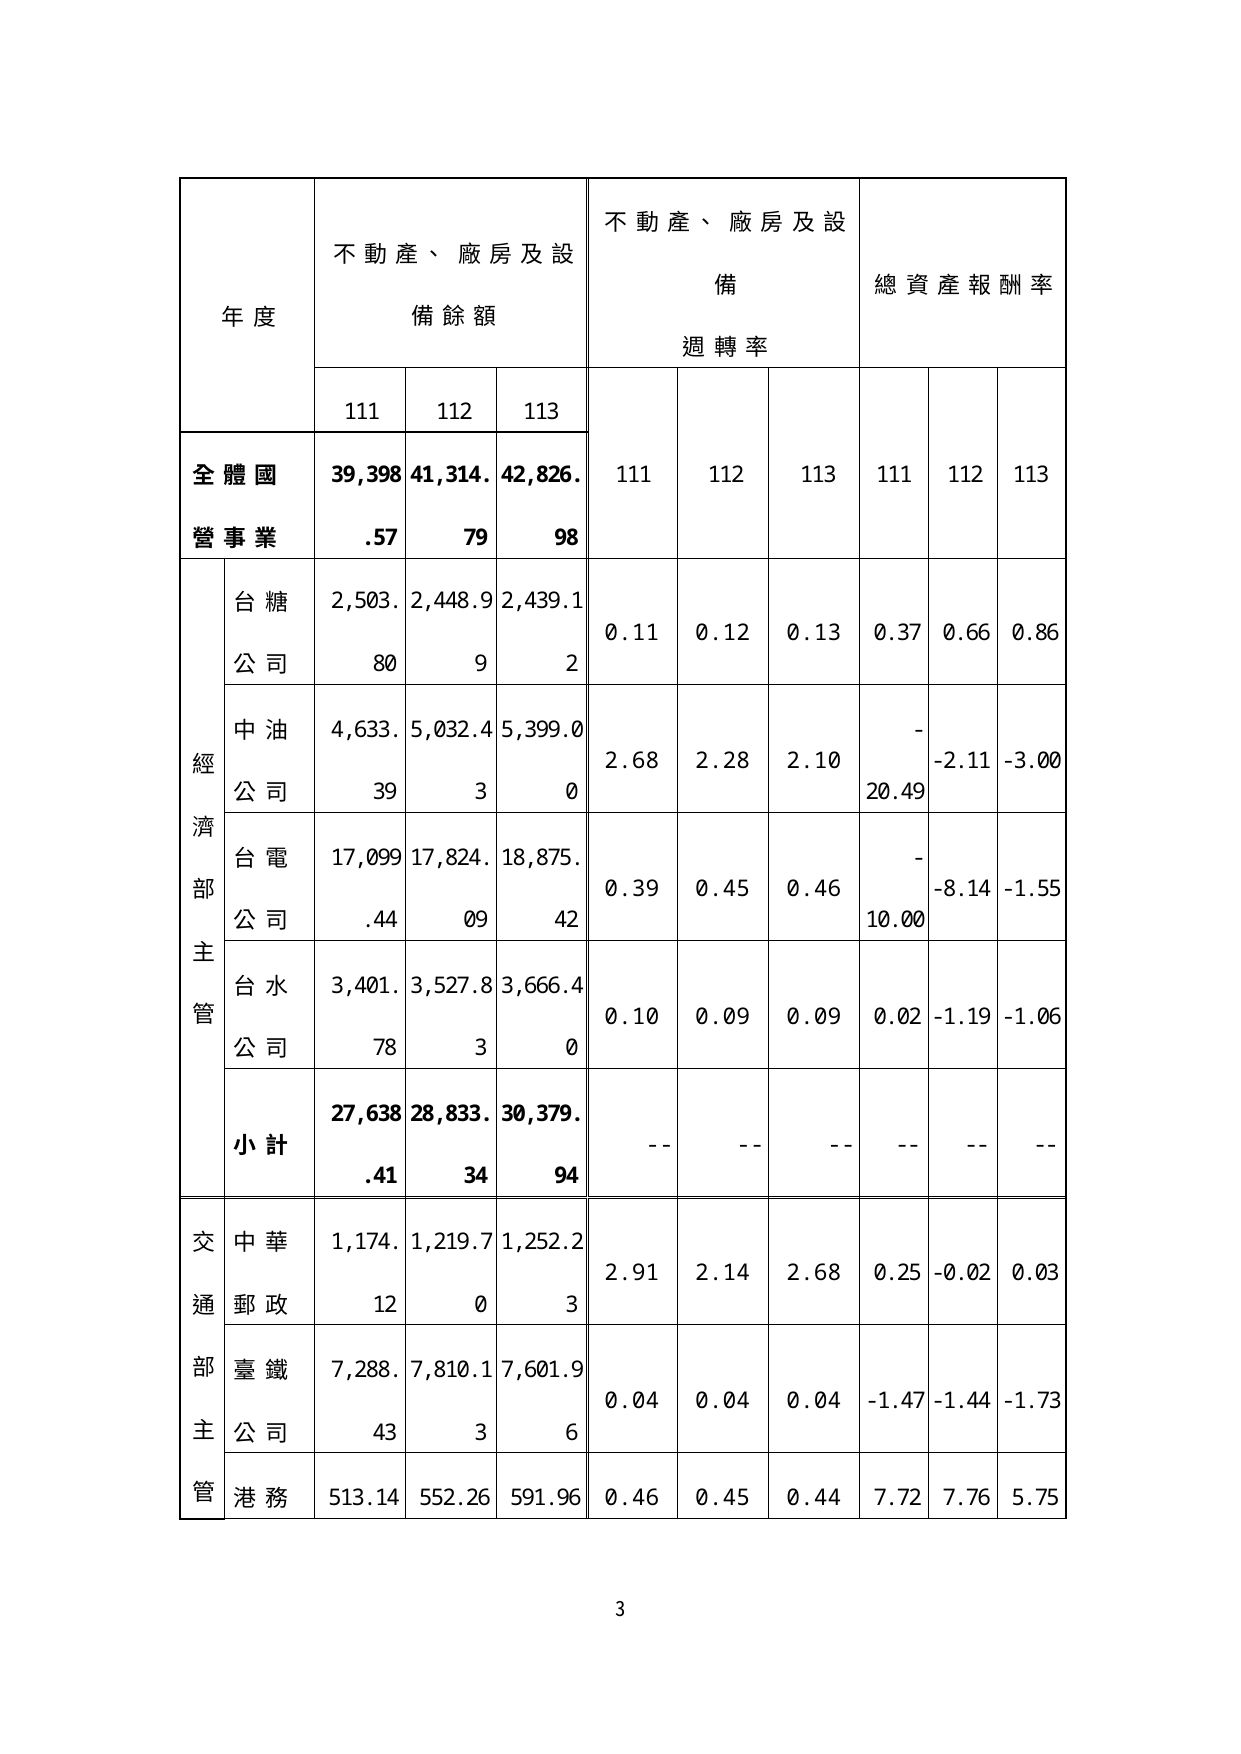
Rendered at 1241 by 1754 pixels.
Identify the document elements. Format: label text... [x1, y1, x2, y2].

table_cell 港務 [225, 1453, 314, 1518]
table_cell 7,288.43 [315, 1325, 405, 1452]
table_cell 交通部主管 [181, 1199, 224, 1518]
table_cell 台水公司 [225, 941, 314, 1068]
table_cell 1,252.23 [497, 1199, 586, 1324]
table_cell 7.76 [929, 1453, 997, 1518]
table_cell 41,314.79 [406, 433, 496, 557]
table_cell -- [769, 1069, 859, 1196]
table_cell 1,174.12 [315, 1199, 405, 1324]
table_cell -- [998, 1069, 1065, 1196]
table_cell 0.04 [769, 1325, 859, 1452]
table_cell 0.86 [998, 559, 1065, 683]
table_cell 2.14 [678, 1199, 768, 1324]
table_cell -1.47 [860, 1325, 928, 1452]
table_cell 3,666.40 [497, 941, 586, 1068]
table_header 年度 [181, 179, 314, 431]
table_cell 0.45 [678, 1453, 768, 1518]
table_cell 7,810.13 [406, 1325, 496, 1452]
table_cell 591.96 [497, 1453, 586, 1518]
table_cell 2.91 [589, 1199, 677, 1324]
table_cell 臺鐵公司 [225, 1325, 314, 1452]
table_cell -3.00 [998, 685, 1065, 812]
table_cell 2.68 [589, 685, 677, 812]
table_cell 27,638.41 [315, 1069, 405, 1196]
table_cell 513.14 [315, 1453, 405, 1518]
table_cell 台糖公司 [225, 559, 314, 683]
table_cell -- [678, 1069, 768, 1196]
table_cell 18,875.42 [497, 813, 586, 940]
table_cell 2,503.80 [315, 559, 405, 683]
table_cell -1.55 [998, 813, 1065, 940]
table_cell 0.03 [998, 1199, 1065, 1324]
table_cell 552.26 [406, 1453, 496, 1518]
table_cell 17,099.44 [315, 813, 405, 940]
table_cell 112 [929, 368, 997, 557]
table_cell 中油公司 [225, 685, 314, 812]
table_cell 5.75 [998, 1453, 1065, 1518]
table_cell 0.44 [769, 1453, 859, 1518]
table_cell 中華郵政 [225, 1199, 314, 1324]
table_cell -1.44 [929, 1325, 997, 1452]
table_cell 5,032.43 [406, 685, 496, 812]
table_cell -1.19 [929, 941, 997, 1068]
table_cell 112 [406, 368, 496, 431]
table_cell -2.11 [929, 685, 997, 812]
table_cell -0.02 [929, 1199, 997, 1324]
table_cell 113 [998, 368, 1065, 557]
table_cell 7.72 [860, 1453, 928, 1518]
table_cell 0.04 [589, 1325, 677, 1452]
table_cell 111 [589, 368, 677, 557]
table_cell 1,219.70 [406, 1199, 496, 1324]
table_cell 0.04 [678, 1325, 768, 1452]
table_cell 2,448.99 [406, 559, 496, 683]
table_cell 28,833.34 [406, 1069, 496, 1196]
table_cell -- [589, 1069, 677, 1196]
table_cell 111 [860, 368, 928, 557]
table_cell 2,439.12 [497, 559, 586, 683]
table_cell 2.28 [678, 685, 768, 812]
table_cell -- [860, 1069, 928, 1196]
table_header 總資產報酬率 [860, 179, 1065, 367]
table_cell 112 [678, 368, 768, 557]
table_header 不動產、廠房及設備餘額 [315, 179, 586, 367]
table_cell 39,398.57 [315, 433, 405, 557]
table_cell 42,826.98 [497, 433, 586, 557]
table_cell 5,399.00 [497, 685, 586, 812]
table_cell -1.73 [998, 1325, 1065, 1452]
table_cell 小計 [225, 1069, 314, 1196]
table_cell 0.46 [589, 1453, 677, 1518]
table_cell 0.25 [860, 1199, 928, 1324]
table_cell 全體國營事業 [181, 433, 314, 557]
table_header 不動產、廠房及設備 週轉率 [589, 179, 859, 367]
table_cell 2.68 [769, 1199, 859, 1324]
table_cell 2.10 [769, 685, 859, 812]
table_cell 0.02 [860, 941, 928, 1068]
table_cell -- [929, 1069, 997, 1196]
table_cell 台電公司 [225, 813, 314, 940]
table_cell 3,527.83 [406, 941, 496, 1068]
table_cell 0.66 [929, 559, 997, 683]
table_cell -8.14 [929, 813, 997, 940]
table_cell -10.00 [860, 813, 928, 940]
table_cell 0.45 [678, 813, 768, 940]
table_cell 0.12 [678, 559, 768, 683]
table_cell 113 [769, 368, 859, 557]
table_cell 0.10 [589, 941, 677, 1068]
table_cell -1.06 [998, 941, 1065, 1068]
table_cell 7,601.96 [497, 1325, 586, 1452]
table_cell 0.11 [589, 559, 677, 683]
table_cell 0.39 [589, 813, 677, 940]
table_cell 0.09 [769, 941, 859, 1068]
table_cell 30,379.94 [497, 1069, 586, 1196]
table_cell 經濟部主管 [181, 559, 224, 1196]
table_cell 3,401.78 [315, 941, 405, 1068]
table_cell 17,824.09 [406, 813, 496, 940]
table_cell 4,633.39 [315, 685, 405, 812]
table_cell 111 [315, 368, 405, 431]
table_cell 0.37 [860, 559, 928, 683]
table_cell 0.13 [769, 559, 859, 683]
table_cell 0.46 [769, 813, 859, 940]
table_cell 113 [497, 368, 586, 431]
table_cell -20.49 [860, 685, 928, 812]
table_cell 0.09 [678, 941, 768, 1068]
